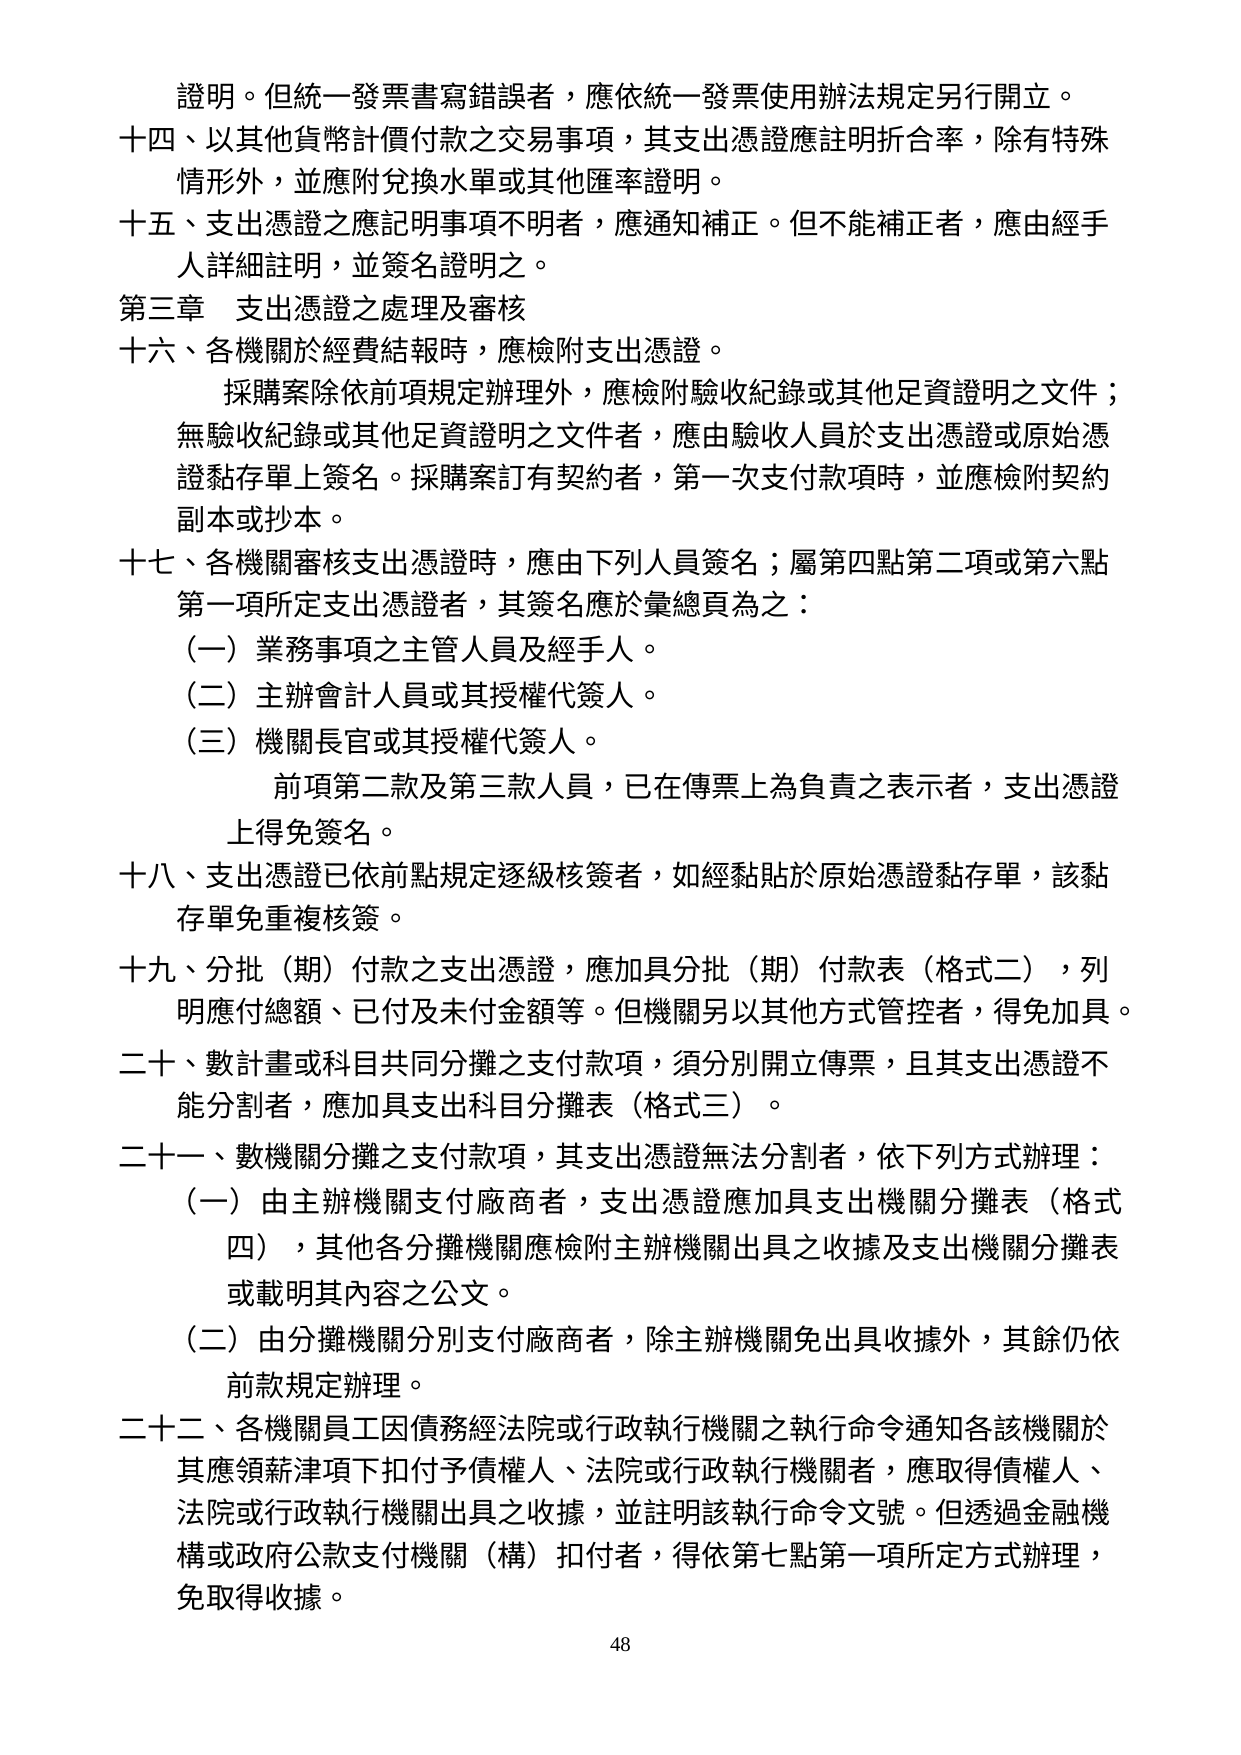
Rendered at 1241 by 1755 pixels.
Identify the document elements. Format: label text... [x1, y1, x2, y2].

text （一）由主辦機關支付廠商者，支出憑證應加具支出機關分攤表（格式四），其他各分攤機關應檢附主辦機關出具之收據及支出機關分攤表或載明其內容之公文。 [168, 1176, 1122, 1314]
text 十六、各機關於經費結報時，應檢附支出憑證。 [118, 328, 1122, 370]
text 十九、分批（期）付款之支出憑證，應加具分批（期）付款表（格式二），列明應付總額、已付及未付金額等。但機關另以其他方式管控者，得免加具。 [118, 947, 1122, 1031]
text 十七、各機關審核支出憑證時，應由下列人員簽名；屬第四點第二項或第六點第一項所定支出憑證者，其簽名應於彙總頁為之： [118, 539, 1122, 624]
text 二十、數計畫或科目共同分攤之支付款項，須分別開立傳票，且其支出憑證不能分割者，應加具支出科目分攤表（格式三）。 [118, 1040, 1122, 1125]
text 前項第二款及第三款人員，已在傳票上為負責之表示者，支出憑證上得免簽名。 [168, 761, 1122, 853]
text 二十二、各機關員工因債務經法院或行政執行機關之執行命令通知各該機關於其應領薪津項下扣付予債權人、法院或行政執行機關者，應取得債權人、法院或行政執行機關出具之收據，並註明該執行命令文號。但透過金融機構或政府公款支付機關（構）扣付者，得依第七點第一項所定方式辦理，免取得收據。 [118, 1405, 1122, 1617]
text 十四、以其他貨幣計價付款之交易事項，其支出憑證應註明折合率，除有特殊情形外，並應附兌換水單或其他匯率證明。 [118, 116, 1122, 201]
text （一）業務事項之主管人員及經手人。 [168, 624, 1122, 669]
text 十五、支出憑證之應記明事項不明者，應通知補正。但不能補正者，應由經手人詳細註明，並簽名證明之。 [118, 201, 1122, 285]
text 第三章 支出憑證之處理及審核 [118, 285, 1122, 328]
text （三）機關長官或其授權代簽人。 [168, 715, 1122, 761]
text 採購案除依前項規定辦理外，應檢附驗收紀錄或其他足資證明之文件；無驗收紀錄或其他足資證明之文件者，應由驗收人員於支出憑證或原始憑證黏存單上簽名。採購案訂有契約者，第一次支付款項時，並應檢附契約副本或抄本。 [118, 370, 1122, 539]
text （二）由分攤機關分別支付廠商者，除主辦機關免出具收據外，其餘仍依前款規定辦理。 [168, 1314, 1122, 1405]
text 二十一、數機關分攤之支付款項，其支出憑證無法分割者，依下列方式辦理： [118, 1134, 1122, 1176]
text 證明。但統一發票書寫錯誤者，應依統一發票使用辦法規定另行開立。 [118, 74, 1122, 116]
text 十八、支出憑證已依前點規定逐級核簽者，如經黏貼於原始憑證黏存單，該黏存單免重複核簽。 [118, 853, 1122, 937]
text （二）主辦會計人員或其授權代簽人。 [168, 669, 1122, 715]
